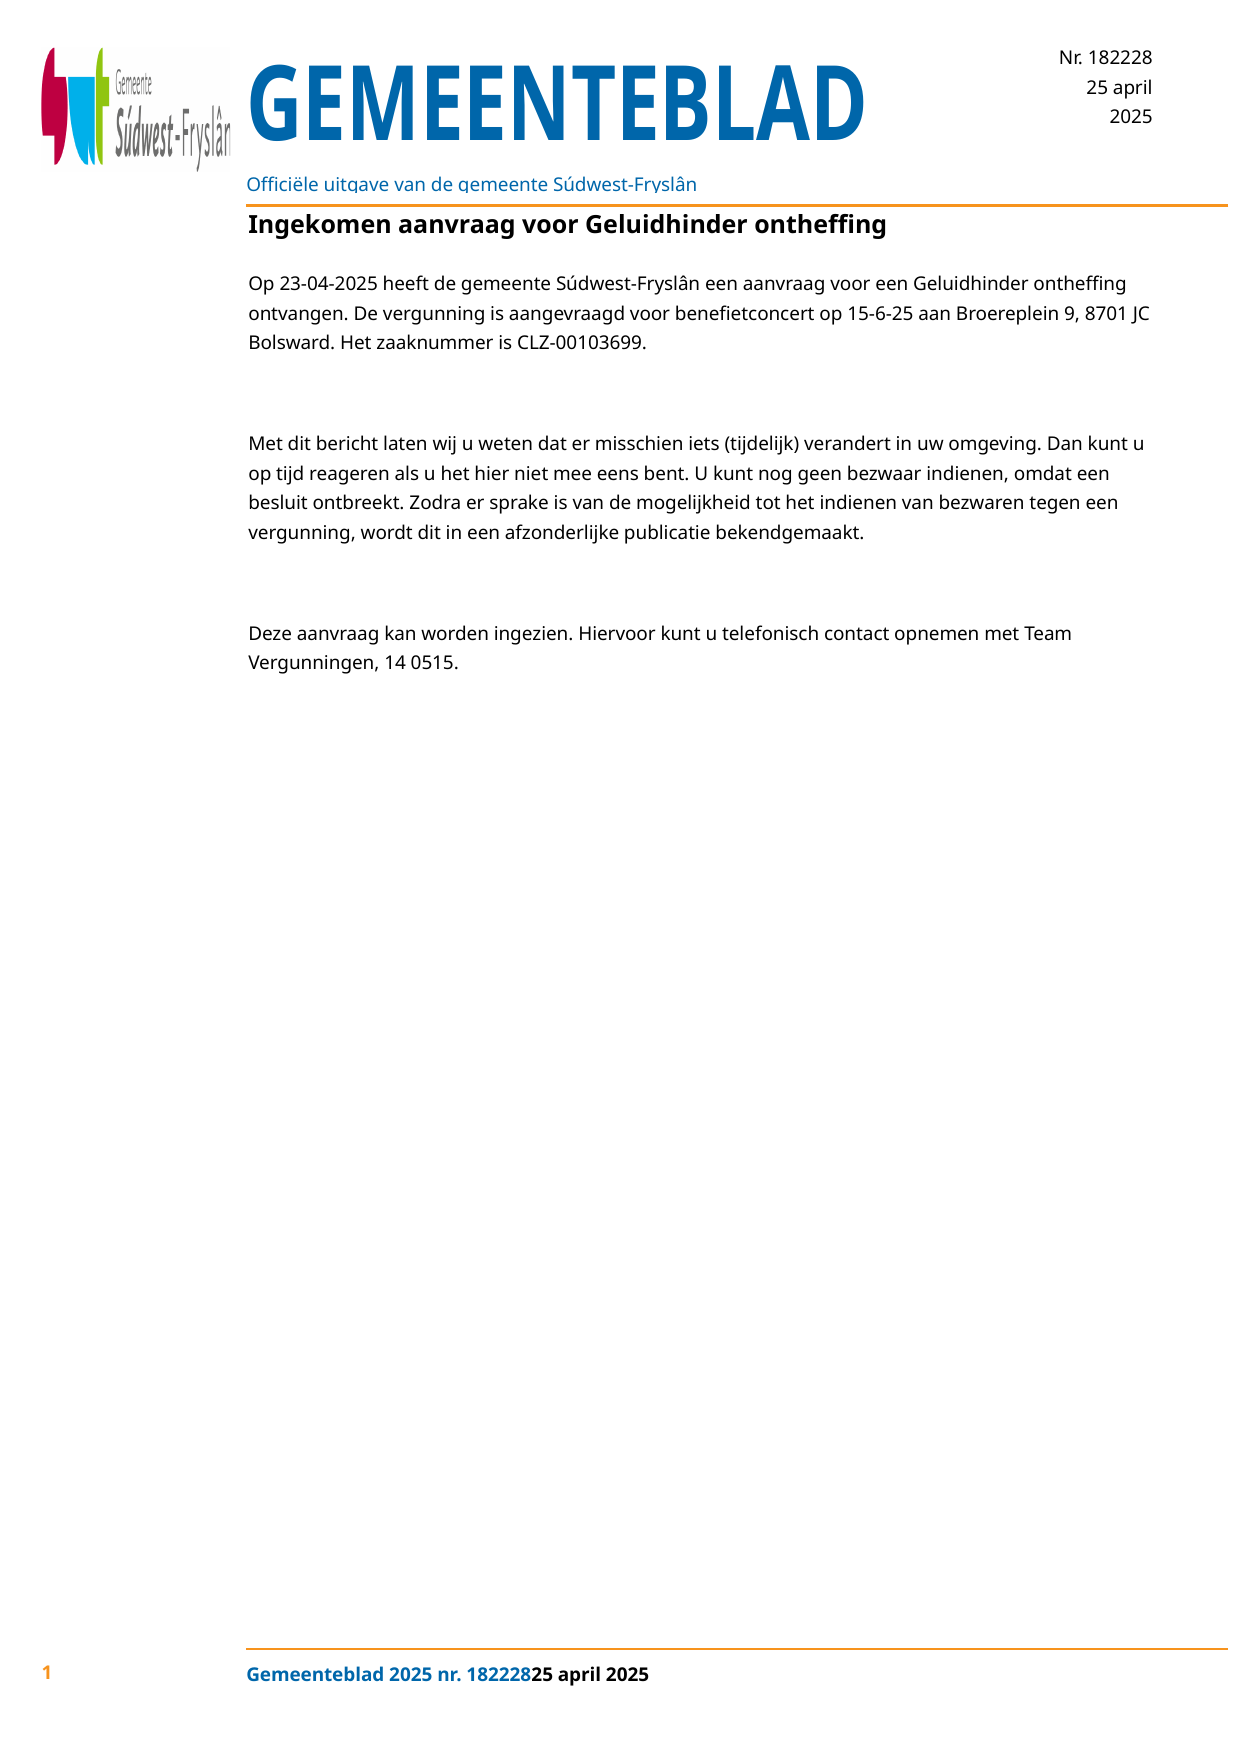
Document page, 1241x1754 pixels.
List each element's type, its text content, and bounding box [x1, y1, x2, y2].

text Met dit bericht laten wij u weten dat er misschien iets (tijdelijk) verandert in uw omgeving. Dan kunt u op tijd reageren als u het hier niet mee eens bent. U kunt nog geen bezwaar indienen, omdat een besluit ontbreekt. Zodra er sprake is van de mogelijkheid tot het indienen van bezwaren tegen een vergunning, wordt dit in een afzonderlijke publicatie bekendgemaakt. [248, 430, 1152, 545]
picture [41, 47, 231, 172]
text Ingekomen aanvraag voor Geluidhinder ontheffing [248, 207, 1152, 241]
text Op 23-04-2025 heeft de gemeente Súdwest-Fryslân een aanvraag voor een Geluidhinder ontheffing ontvangen. De vergunning is aangevraagd voor benefietconcert op 15-6-25 aan Broereplein 9, 8701 JC Bolsward. Het zaaknummer is CLZ-00103699. [248, 270, 1152, 355]
text Deze aanvraag kan worden ingezien. Hiervoor kunt u telefonisch contact opnemen met Team Vergunningen, 14 0515. [248, 620, 1152, 675]
